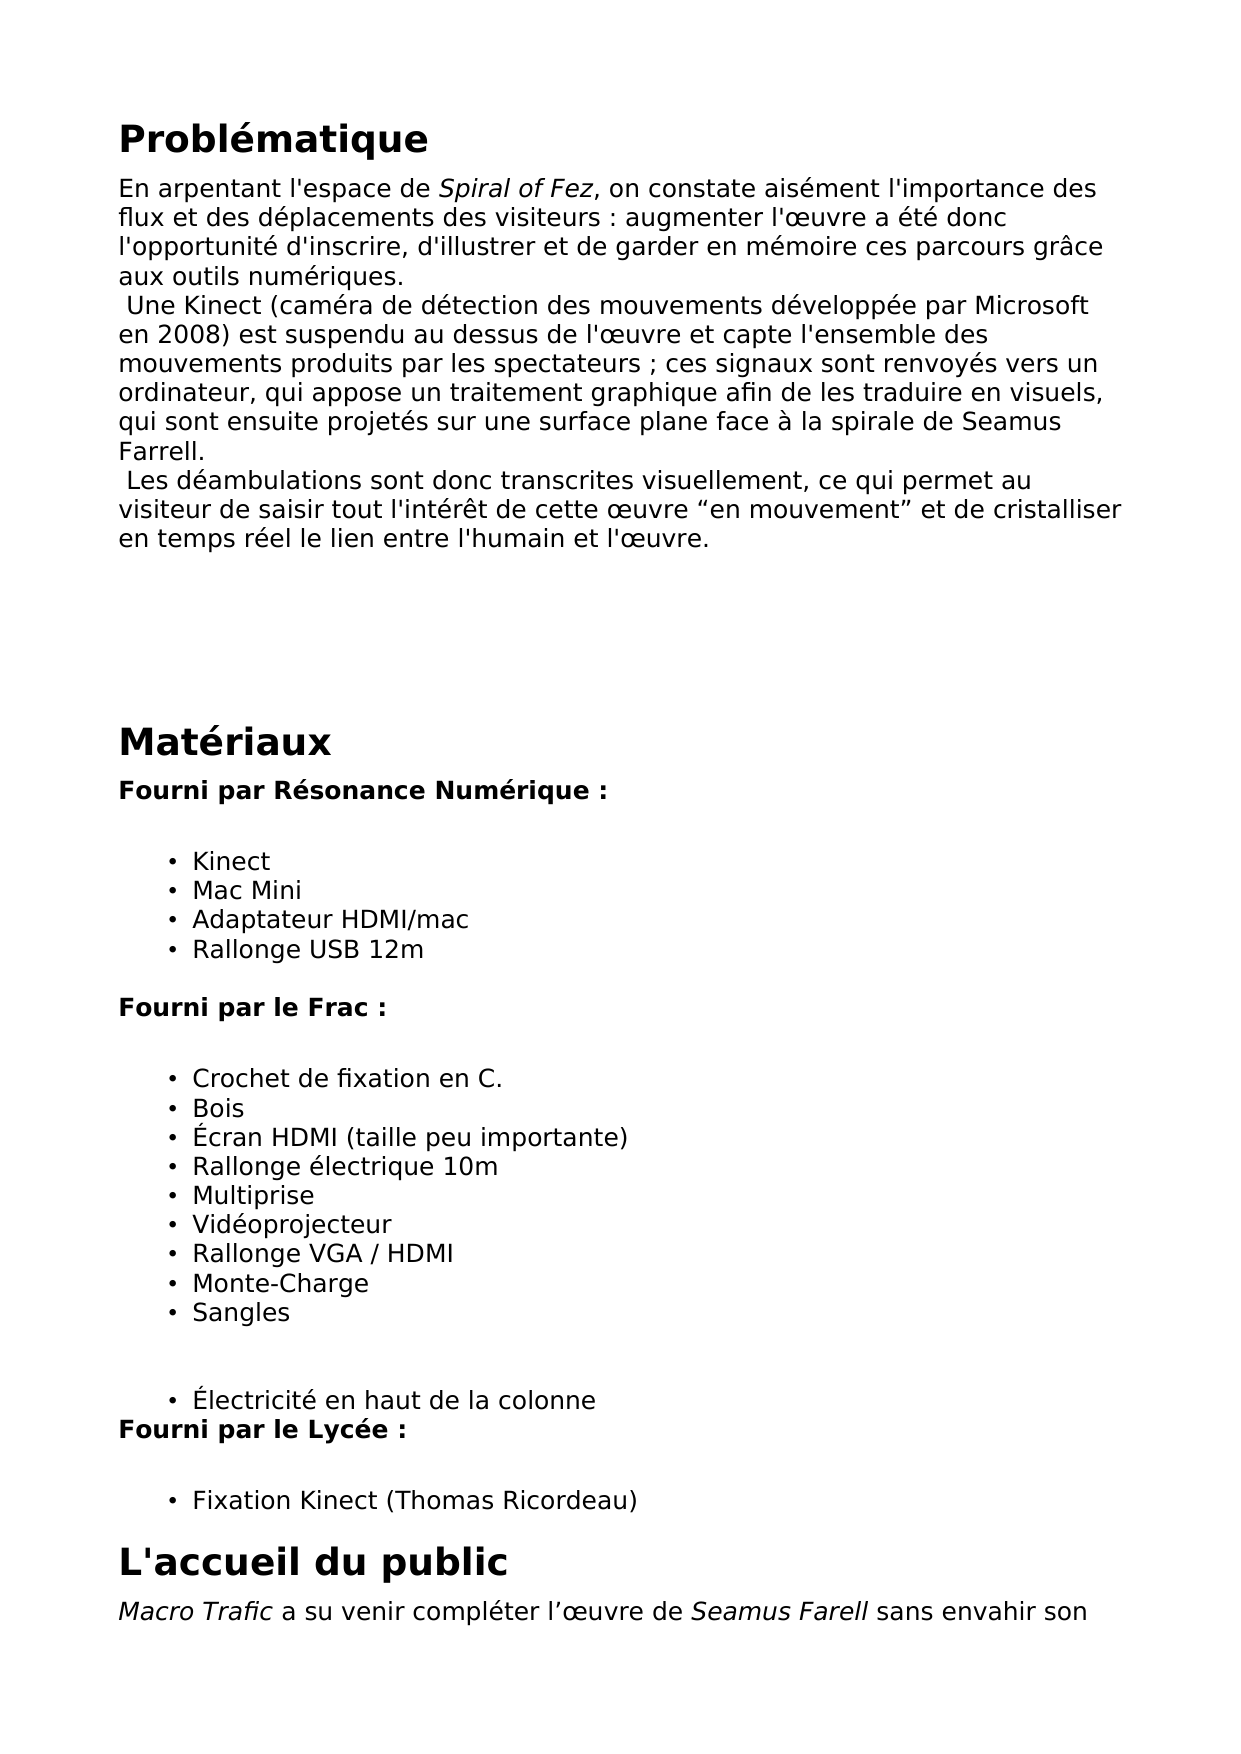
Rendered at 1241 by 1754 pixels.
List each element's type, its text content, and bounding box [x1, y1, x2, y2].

list Rallonge USB 12m [177, 935, 1122, 964]
list Rallonge VGA / HDMI [177, 1240, 1122, 1269]
list Écran HDMI (taille peu importante) [177, 1123, 1122, 1152]
list Sangles [177, 1298, 1122, 1327]
list Kinect [177, 847, 1122, 877]
list Crochet de fixation en C. [177, 1065, 1122, 1094]
text En arpentant l'espace de Spiral of Fez, on constate aisément l'importance des flux et des déplacements des visiteurs : augmenter l'œuvre a été donc l'opportunité d'inscrire, d'illustrer et de garder en mémoire ces parcours grâce aux outils numériques. Une Kinect (caméra de détection des mouvements développée par Microsoft en 2008) est suspendu au dessus de l'œuvre et capte l'ensemble des mouvements produits par les spectateurs ; ces signaux sont renvoyés vers un ordinateur, qui appose un traitement graphique afin de les traduire en visuels, qui sont ensuite projetés sur une surface plane face à la spirale de Seamus Farrell. Les déambulations sont donc transcrites visuellement, ce qui permet au visiteur de saisir tout l'intérêt de cette œuvre “en mouvement” et de cristalliser en temps réel le lien entre l'humain et l'œuvre. [118, 174, 1122, 553]
text Fourni par le Lycée : [118, 1415, 1122, 1444]
list Fixation Kinect (Thomas Ricordeau) [177, 1486, 1122, 1516]
text Fourni par le Frac : [118, 993, 1122, 1023]
list Multiprise [177, 1181, 1122, 1211]
list Vidéoprojecteur [177, 1211, 1122, 1240]
subtitle Matériaux [118, 720, 1122, 764]
subtitle Problématique [118, 118, 1122, 162]
list Mac Mini [177, 877, 1122, 906]
list Adaptateur HDMI/mac [177, 906, 1122, 935]
list Monte-Charge [177, 1269, 1122, 1298]
text Fourni par Résonance Numérique : [118, 776, 1122, 805]
list Bois [177, 1094, 1122, 1123]
list Électricité en haut de la colonne [177, 1386, 1122, 1415]
list Rallonge électrique 10m [177, 1152, 1122, 1181]
subtitle L'accueil du public [118, 1541, 1122, 1584]
text Macro Trafic a su venir compléter l’œuvre de Seamus Farell sans envahir son [118, 1597, 1122, 1626]
